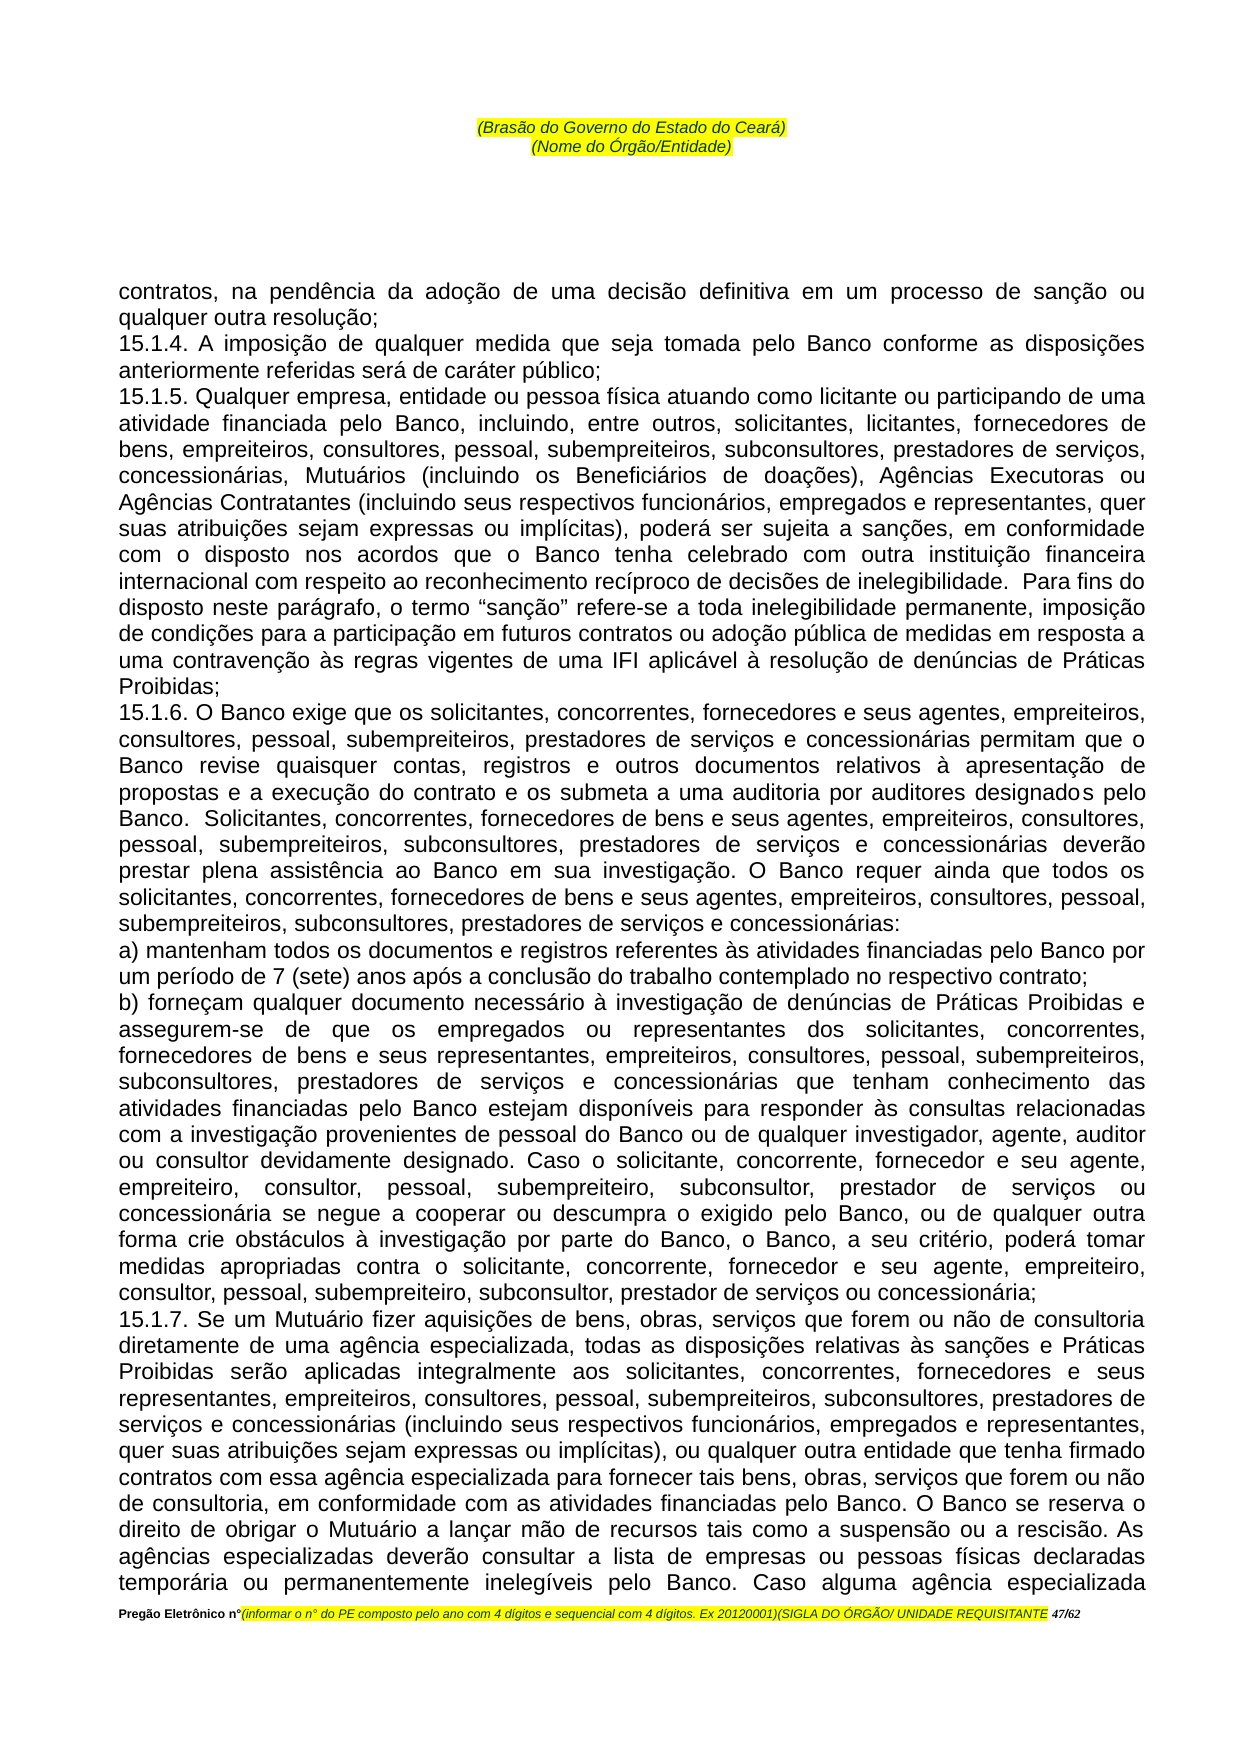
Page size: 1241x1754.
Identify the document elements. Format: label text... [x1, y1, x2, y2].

text a) mantenham todos os documentos e registros referentes às atividades financiadas pelo Banco por um período de 7 (sete) anos após a conclusão do trabalho contemplado no respectivo contrato; [118, 937, 1146, 989]
text 15.1.6. O Banco exige que os solicitantes, concorrentes, fornecedores e seus agentes, empreiteiros, consultores, pessoal, subempreiteiros, prestadores de serviços e concessionárias permitam que o Banco revise quaisquer contas, registros e outros documentos relativos à apresentação de propostas e a execução do contrato e os submeta a uma auditoria por auditores designados pelo Banco. Solicitantes, concorrentes, fornecedores de bens e seus agentes, empreiteiros, consultores, pessoal, subempreiteiros, subconsultores, prestadores de serviços e concessionárias deverão prestar plena assistência ao Banco em sua investigação. O Banco requer ainda que todos os solicitantes, concorrentes, fornecedores de bens e seus agentes, empreiteiros, consultores, pessoal, subempreiteiros, subconsultores, prestadores de serviços e concessionárias: [118, 699, 1146, 937]
text 15.1.5. Qualquer empresa, entidade ou pessoa física atuando como licitante ou participando de uma atividade financiada pelo Banco, incluindo, entre outros, solicitantes, licitantes, fornecedores de bens, empreiteiros, consultores, pessoal, subempreiteiros, subconsultores, prestadores de serviços, concessionárias, Mutuários (incluindo os Beneficiários de doações), Agências Executoras ou Agências Contratantes (incluindo seus respectivos funcionários, empregados e representantes, quer suas atribuições sejam expressas ou implícitas), poderá ser sujeita a sanções, em conformidade com o disposto nos acordos que o Banco tenha celebrado com outra instituição financeira internacional com respeito ao reconhecimento recíproco de decisões de inelegibilidade. Para fins do disposto neste parágrafo, o termo “sanção” refere-se a toda inelegibilidade permanente, imposição de condições para a participação em futuros contratos ou adoção pública de medidas em resposta a uma contravenção às regras vigentes de uma IFI aplicável à resolução de denúncias de Práticas Proibidas; [118, 383, 1146, 699]
text contratos, na pendência da adoção de uma decisão definitiva em um processo de sanção ou qualquer outra resolução; [118, 278, 1146, 330]
text b) forneçam qualquer documento necessário à investigação de denúncias de Práticas Proibidas e assegurem-se de que os empregados ou representantes dos solicitantes, concorrentes, fornecedores de bens e seus representantes, empreiteiros, consultores, pessoal, subempreiteiros, subconsultores, prestadores de serviços e concessionárias que tenham conhecimento das atividades financiadas pelo Banco estejam disponíveis para responder às consultas relacionadas com a investigação provenientes de pessoal do Banco ou de qualquer investigador, agente, auditor ou consultor devidamente designado. Caso o solicitante, concorrente, fornecedor e seu agente, empreiteiro, consultor, pessoal, subempreiteiro, subconsultor, prestador de serviços ou concessionária se negue a cooperar ou descumpra o exigido pelo Banco, ou de qualquer outra forma crie obstáculos à investigação por parte do Banco, o Banco, a seu critério, poderá tomar medidas apropriadas contra o solicitante, concorrente, fornecedor e seu agente, empreiteiro, consultor, pessoal, subempreiteiro, subconsultor, prestador de serviços ou concessionária; [118, 989, 1146, 1306]
text 15.1.7. Se um Mutuário fizer aquisições de bens, obras, serviços que forem ou não de consultoria diretamente de uma agência especializada, todas as disposições relativas às sanções e Práticas Proibidas serão aplicadas integralmente aos solicitantes, concorrentes, fornecedores e seus representantes, empreiteiros, consultores, pessoal, subempreiteiros, subconsultores, prestadores de serviços e concessionárias (incluindo seus respectivos funcionários, empregados e representantes, quer suas atribuições sejam expressas ou implícitas), ou qualquer outra entidade que tenha firmado contratos com essa agência especializada para fornecer tais bens, obras, serviços que forem ou não de consultoria, em conformidade com as atividades financiadas pelo Banco. O Banco se reserva o direito de obrigar o Mutuário a lançar mão de recursos tais como a suspensão ou a rescisão. As agências especializadas deverão consultar a lista de empresas ou pessoas físicas declaradas temporária ou permanentemente inelegíveis pelo Banco. Caso alguma agência especializada [118, 1306, 1146, 1595]
text 15.1.4. A imposição de qualquer medida que seja tomada pelo Banco conforme as disposições anteriormente referidas será de caráter público; [118, 330, 1146, 383]
